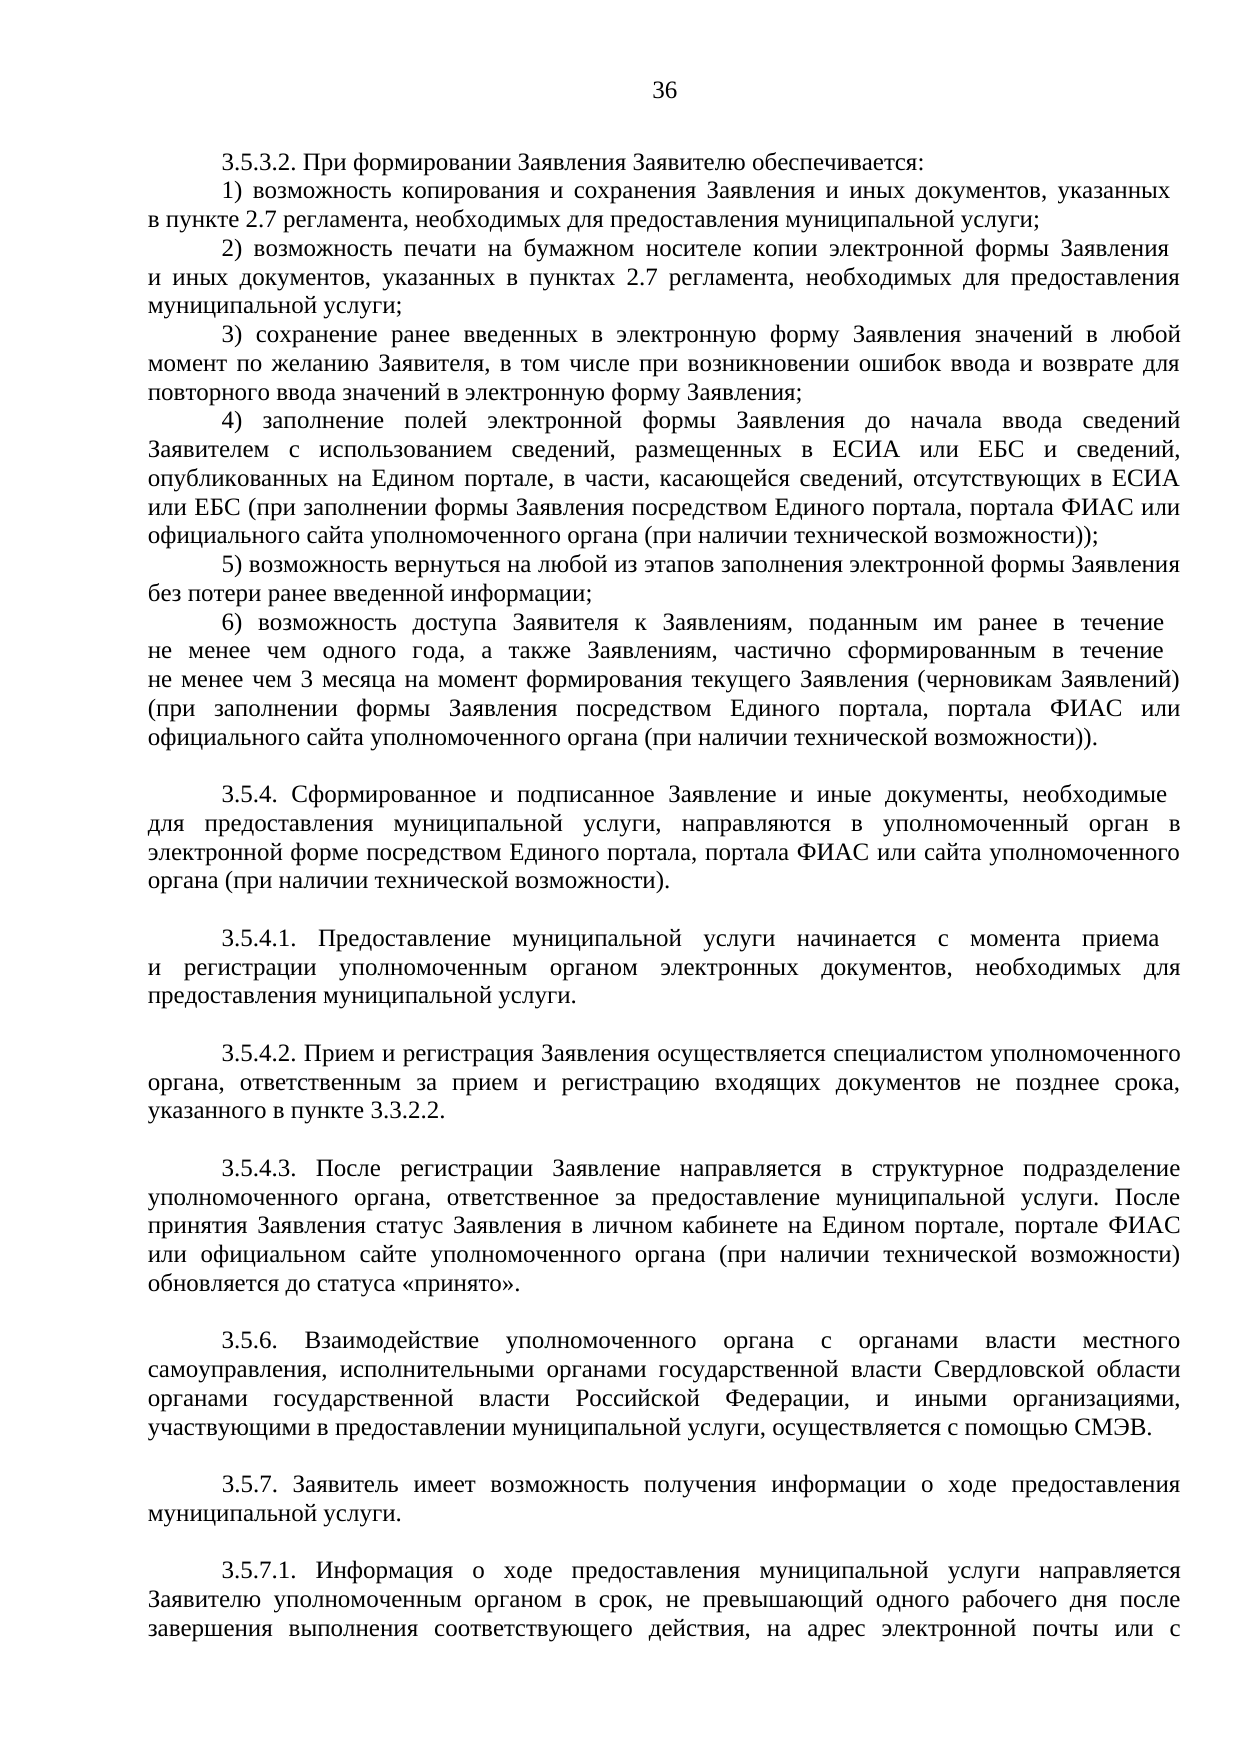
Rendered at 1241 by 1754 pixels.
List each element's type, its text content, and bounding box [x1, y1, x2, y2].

text 6) возможность доступа Заявителя к Заявлениям, поданным им ранее в течение не менее чем одного года, а также Заявлениям, частично сформированным в течение не менее чем 3 месяца на момент формирования текущего Заявления (черновикам Заявлений) (при заполнении формы Заявления посредством Единого портала, портала ФИАС или официального сайта уполномоченного органа (при наличии технической возможности)). [148, 607, 1181, 751]
text 3.5.7. Заявитель имеет возможность получения информации о ходе предоставления муниципальной услуги. [148, 1469, 1181, 1527]
text 3.5.6. Взаимодействие уполномоченного органа с органами власти местного самоуправления, исполнительными органами государственной власти Свердловской области органами государственной власти Российской Федерации, и иными организациями, участвующими в предоставлении муниципальной услуги, осуществляется с помощью СМЭВ. [148, 1326, 1181, 1441]
text 3.5.4.1. Предоставление муниципальной услуги начинается с момента приема и регистрации уполномоченным органом электронных документов, необходимых для предоставления муниципальной услуги. [148, 923, 1181, 1009]
text 1) возможность копирования и сохранения Заявления и иных документов, указанных в пункте 2.7 регламента, необходимых для предоставления муниципальной услуги; [148, 176, 1181, 233]
text 3.5.4.3. После регистрации Заявление направляется в структурное подразделение уполномоченного органа, ответственное за предоставление муниципальной услуги. После принятия Заявления статус Заявления в личном кабинете на Едином портале, портале ФИАС или официальном сайте уполномоченного органа (при наличии технической возможности) обновляется до статуса «принято». [148, 1153, 1181, 1297]
text 5) возможность вернуться на любой из этапов заполнения электронной формы Заявления без потери ранее введенной информации; [148, 549, 1181, 607]
text 3.5.7.1. Информация о ходе предоставления муниципальной услуги направляется Заявителю уполномоченным органом в срок, не превышающий одного рабочего дня после завершения выполнения соответствующего действия, на адрес электронной почты или с [148, 1556, 1181, 1642]
text 2) возможность печати на бумажном носителе копии электронной формы Заявления и иных документов, указанных в пунктах 2.7 регламента, необходимых для предоставления муниципальной услуги; [148, 233, 1181, 319]
text 3) сохранение ранее введенных в электронную форму Заявления значений в любой момент по желанию Заявителя, в том числе при возникновении ошибок ввода и возврате для повторного ввода значений в электронную форму Заявления; [148, 319, 1181, 406]
text 3.5.4.2. Прием и регистрация Заявления осуществляется специалистом уполномоченного органа, ответственным за прием и регистрацию входящих документов не позднее срока, указанного в пункте 3.3.2.2. [148, 1038, 1181, 1124]
text 3.5.3.2. При формировании Заявления Заявителю обеспечивается: [148, 147, 1181, 176]
text 3.5.4. Сформированное и подписанное Заявление и иные документы, необходимые для предоставления муниципальной услуги, направляются в уполномоченный орган в электронной форме посредством Единого портала, портала ФИАС или сайта уполномоченного органа (при наличии технической возможности). [148, 779, 1181, 894]
text 4) заполнение полей электронной формы Заявления до начала ввода сведений Заявителем с использованием сведений, размещенных в ЕСИА или ЕБС и сведений, опубликованных на Едином портале, в части, касающейся сведений, отсутствующих в ЕСИА или ЕБС (при заполнении формы Заявления посредством Единого портала, портала ФИАС или официального сайта уполномоченного органа (при наличии технической возможности)); [148, 406, 1181, 549]
